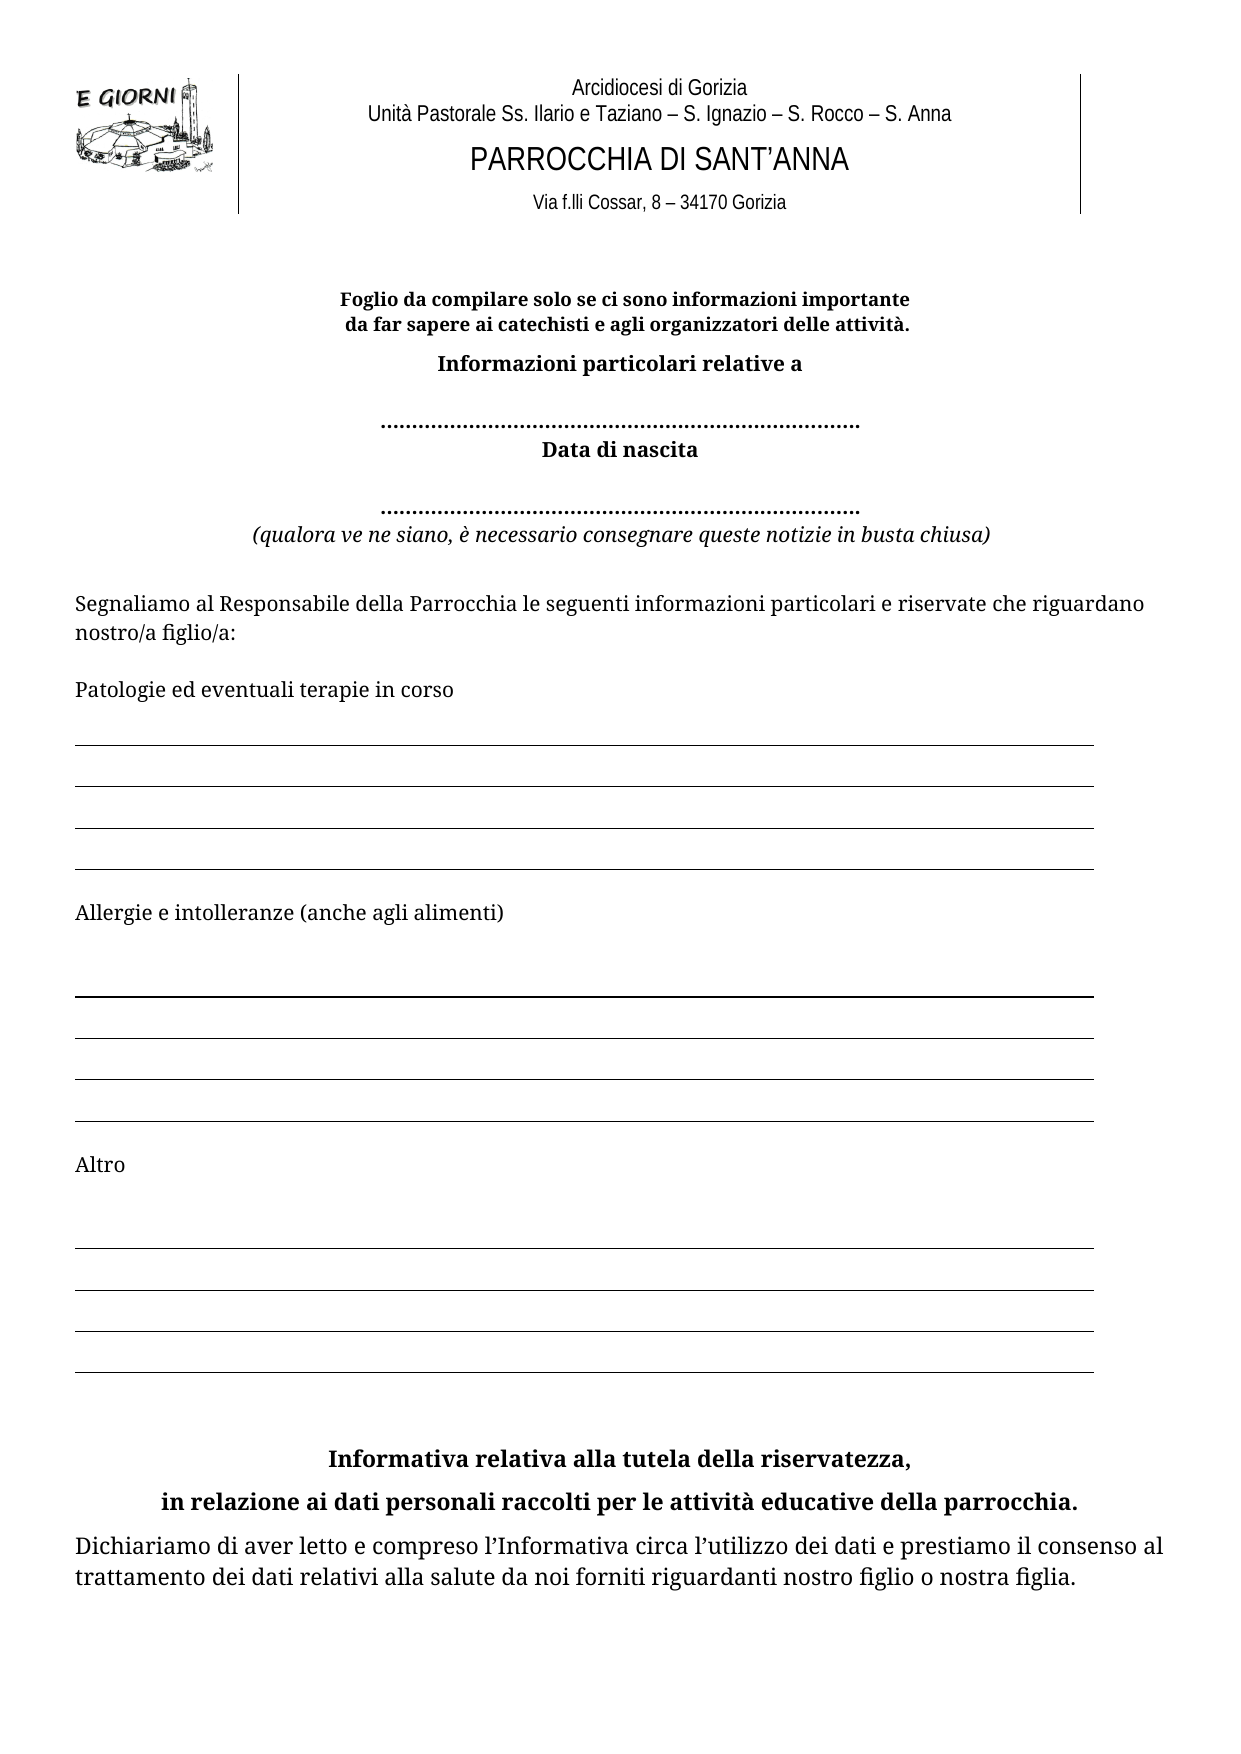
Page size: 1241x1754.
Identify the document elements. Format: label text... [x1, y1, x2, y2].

text Allergie e intolleranze (anche agli alimenti) [75, 898, 1165, 927]
table_cell [75, 1080, 1093, 1121]
text Dichiariamo di aver letto e compreso l’Informativa circa l’utilizzo dei dati e prestiamo il consenso al trattamento dei dati relativi alla salute da noi forniti riguardanti nostro figlio o nostra figlia. [75, 1530, 1165, 1593]
table_cell [75, 1332, 1093, 1372]
text (qualora ve ne siano, è necessario consegnare queste notizie in busta chiusa) [75, 520, 1165, 549]
table_header [75, 955, 1093, 996]
text Informazioni particolari relative a [75, 349, 1165, 378]
text Foglio da compilare solo se ci sono informazioni importante da far sapere ai catechisti e agli organizzatori delle attività. [178, 286, 1077, 337]
table_cell [75, 1291, 1093, 1331]
text Informativa relativa alla tutela della riservatezza, [75, 1443, 1165, 1474]
text Segnaliamo al Responsabile della Parrocchia le seguenti informazioni particolari e riservate che riguardano nostro/a figlio/a: [75, 589, 1165, 646]
text in relazione ai dati personali raccolti per le attività educative della parrocchia. [75, 1486, 1165, 1518]
table_cell [75, 1039, 1093, 1079]
picture [93, 78, 217, 175]
table_cell [75, 787, 1093, 827]
table_cell [75, 829, 1093, 869]
text …………………………………………………………………. [75, 492, 1165, 520]
table_cell [75, 998, 1093, 1038]
table_cell [75, 746, 1093, 786]
text Patologie ed eventuali terapie in corso [75, 675, 1165, 703]
text Altro [75, 1150, 1165, 1178]
text …………………………………………………………………. [75, 406, 1165, 435]
table_cell [75, 1249, 1093, 1289]
table_header [75, 703, 1093, 745]
text Data di nascita [75, 435, 1165, 463]
table_header [75, 1207, 1093, 1248]
